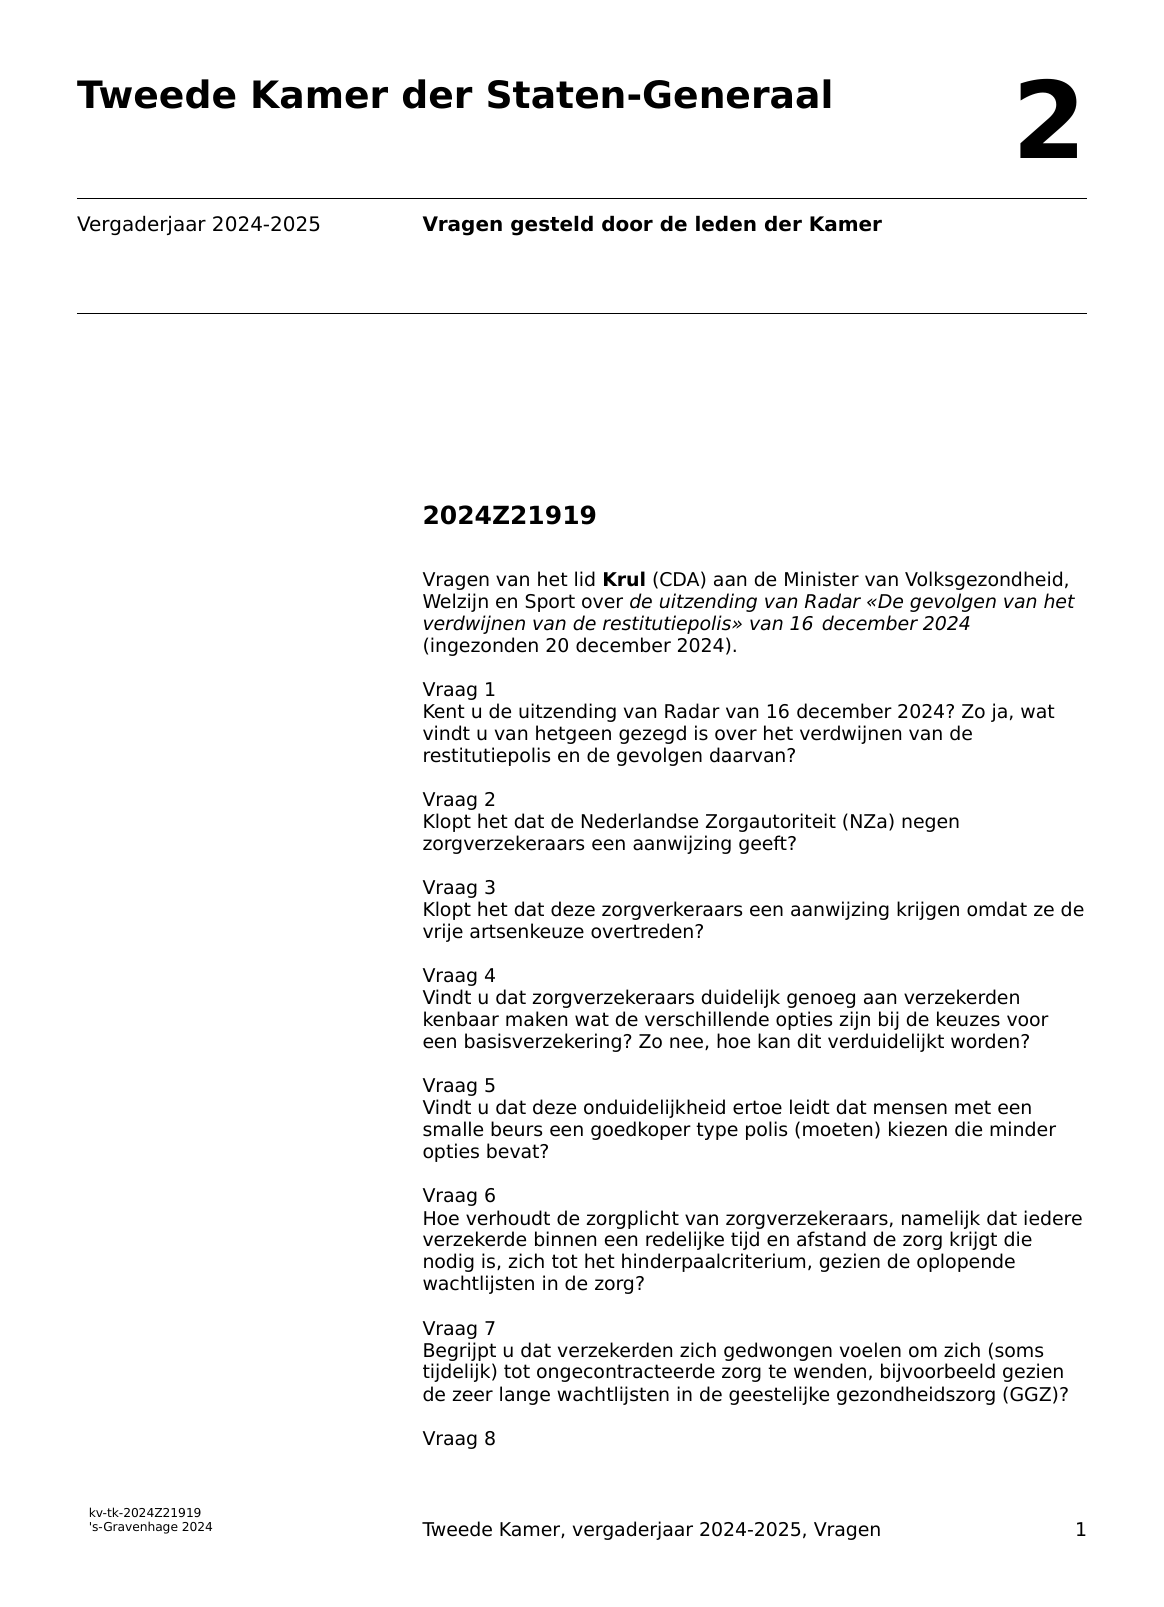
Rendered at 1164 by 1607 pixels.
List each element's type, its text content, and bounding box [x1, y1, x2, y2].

text Klopt het dat deze zorgverkeraars een aanwijzing krijgen omdat ze de vrije artsenkeuze overtreden? [422, 899, 1087, 943]
text Vraag 6 [422, 1185, 1087, 1207]
text Kent u de uitzending van Radar van 16 december 2024? Zo ja, wat vindt u van hetgeen gezegd is over het verdwijnen van de restitutiepolis en de gevolgen daarvan? [422, 701, 1087, 767]
text Vindt u dat deze onduidelijkheid ertoe leidt dat mensen met een smalle beurs een goedkoper type polis (moeten) kiezen die minder opties bevat? [422, 1097, 1087, 1163]
text kv-tk-2024Z21919 [88, 1506, 323, 1520]
text Vraag 3 [422, 877, 1087, 899]
text Begrijpt u dat verzekerden zich gedwongen voelen om zich (soms tijdelijk) tot ongecontracteerde zorg te wenden, bijvoorbeeld gezien de zeer lange wachtlijsten in de geestelijke gezondheidszorg (GGZ)? [422, 1339, 1087, 1405]
text Hoe verhoudt de zorgplicht van zorgverzekeraars, namelijk dat iedere verzekerde binnen een redelijke tijd en afstand de zorg krijgt die nodig is, zich tot het hinderpaalcriterium, gezien de oplopende wachtlijsten in de zorg? [422, 1207, 1087, 1295]
table_cell Vragen gesteld door de leden der Kamer [422, 199, 1087, 313]
text Vindt u dat zorgverzekeraars duidelijk genoeg aan verzekerden kenbaar maken wat de verschillende opties zijn bij de keuzes voor een basisverzekering? Zo nee, hoe kan dit verduidelijkt worden? [422, 987, 1087, 1053]
text 's-Gravenhage 2024 [88, 1520, 323, 1534]
table_cell Vergaderjaar 2024-2025 [77, 199, 422, 313]
text Klopt het dat de Nederlandse Zorgautoriteit (NZa) negen zorgverzekeraars een aanwijzing geeft? [422, 811, 1087, 855]
table_header Tweede Kamer der Staten-Generaal [77, 59, 886, 198]
table_header 2 [886, 59, 1087, 198]
text Vragen van het lid Krul (CDA) aan de Minister van Volksgezondheid, Welzijn en Sport over de uitzending van Radar «De gevolgen van het verdwijnen van de restitutiepolis» van 16 december 2024 (ingezonden 20 december 2024). [422, 569, 1087, 657]
text Vraag 5 [422, 1075, 1087, 1097]
text Vraag 2 [422, 789, 1087, 811]
text Vraag 1 [422, 679, 1087, 701]
text Vraag 8 [422, 1428, 1087, 1449]
text Vraag 7 [422, 1317, 1087, 1339]
text Vraag 4 [422, 965, 1087, 987]
text 2024Z21919 [422, 501, 1087, 531]
